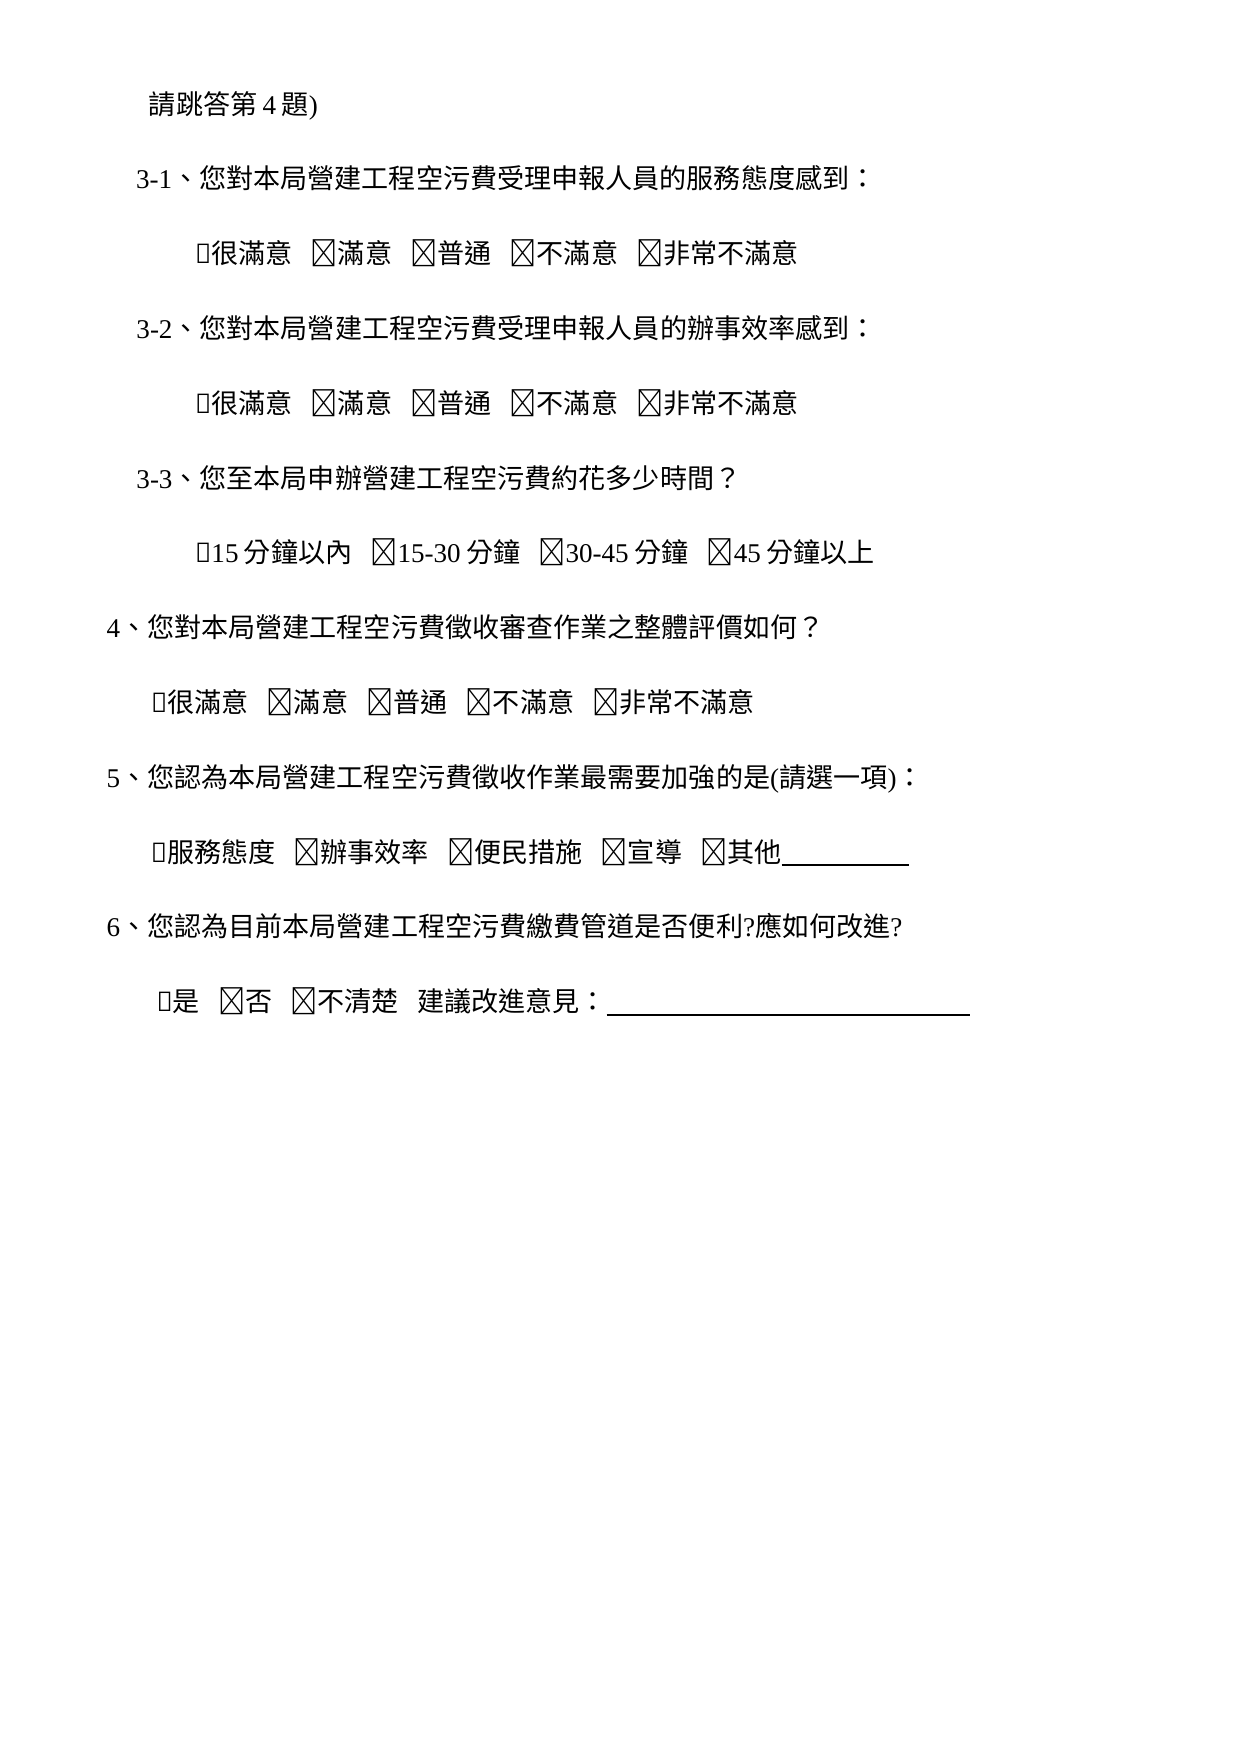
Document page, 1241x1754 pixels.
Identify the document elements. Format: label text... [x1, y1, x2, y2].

text 很滿意 滿意 普通 不滿意 非常不滿意 [151, 663, 1152, 738]
text 服務態度 辦事效率 便民措施 宣導 其他 [106, 813, 1152, 888]
text 3-1、您對本局營建工程空污費受理申報人員的服務態度感到： [136, 140, 1152, 214]
text 15分鐘以內 15-30分鐘 30-45分鐘 45分鐘以上 [195, 514, 1152, 588]
text 請跳答第4題) [106, 65, 1152, 140]
text 很滿意 滿意 普通 不滿意 非常不滿意 [195, 214, 1152, 289]
text 6、您認為目前本局營建工程空污費繳費管道是否便利?應如何改進? [106, 888, 1152, 962]
text 是 否 不清楚 建議改進意見： [106, 962, 1152, 1037]
text 4、您對本局營建工程空污費徵收審查作業之整體評價如何？ [106, 588, 1152, 663]
text 3-2、您對本局營建工程空污費受理申報人員的辦事效率感到： [136, 289, 1152, 364]
text 5、您認為本局營建工程空污費徵收作業最需要加強的是(請選一項)： [106, 738, 1152, 813]
text 很滿意 滿意 普通 不滿意 非常不滿意 [195, 364, 1152, 439]
text 3-3、您至本局申辦營建工程空污費約花多少時間？ [136, 439, 1152, 514]
